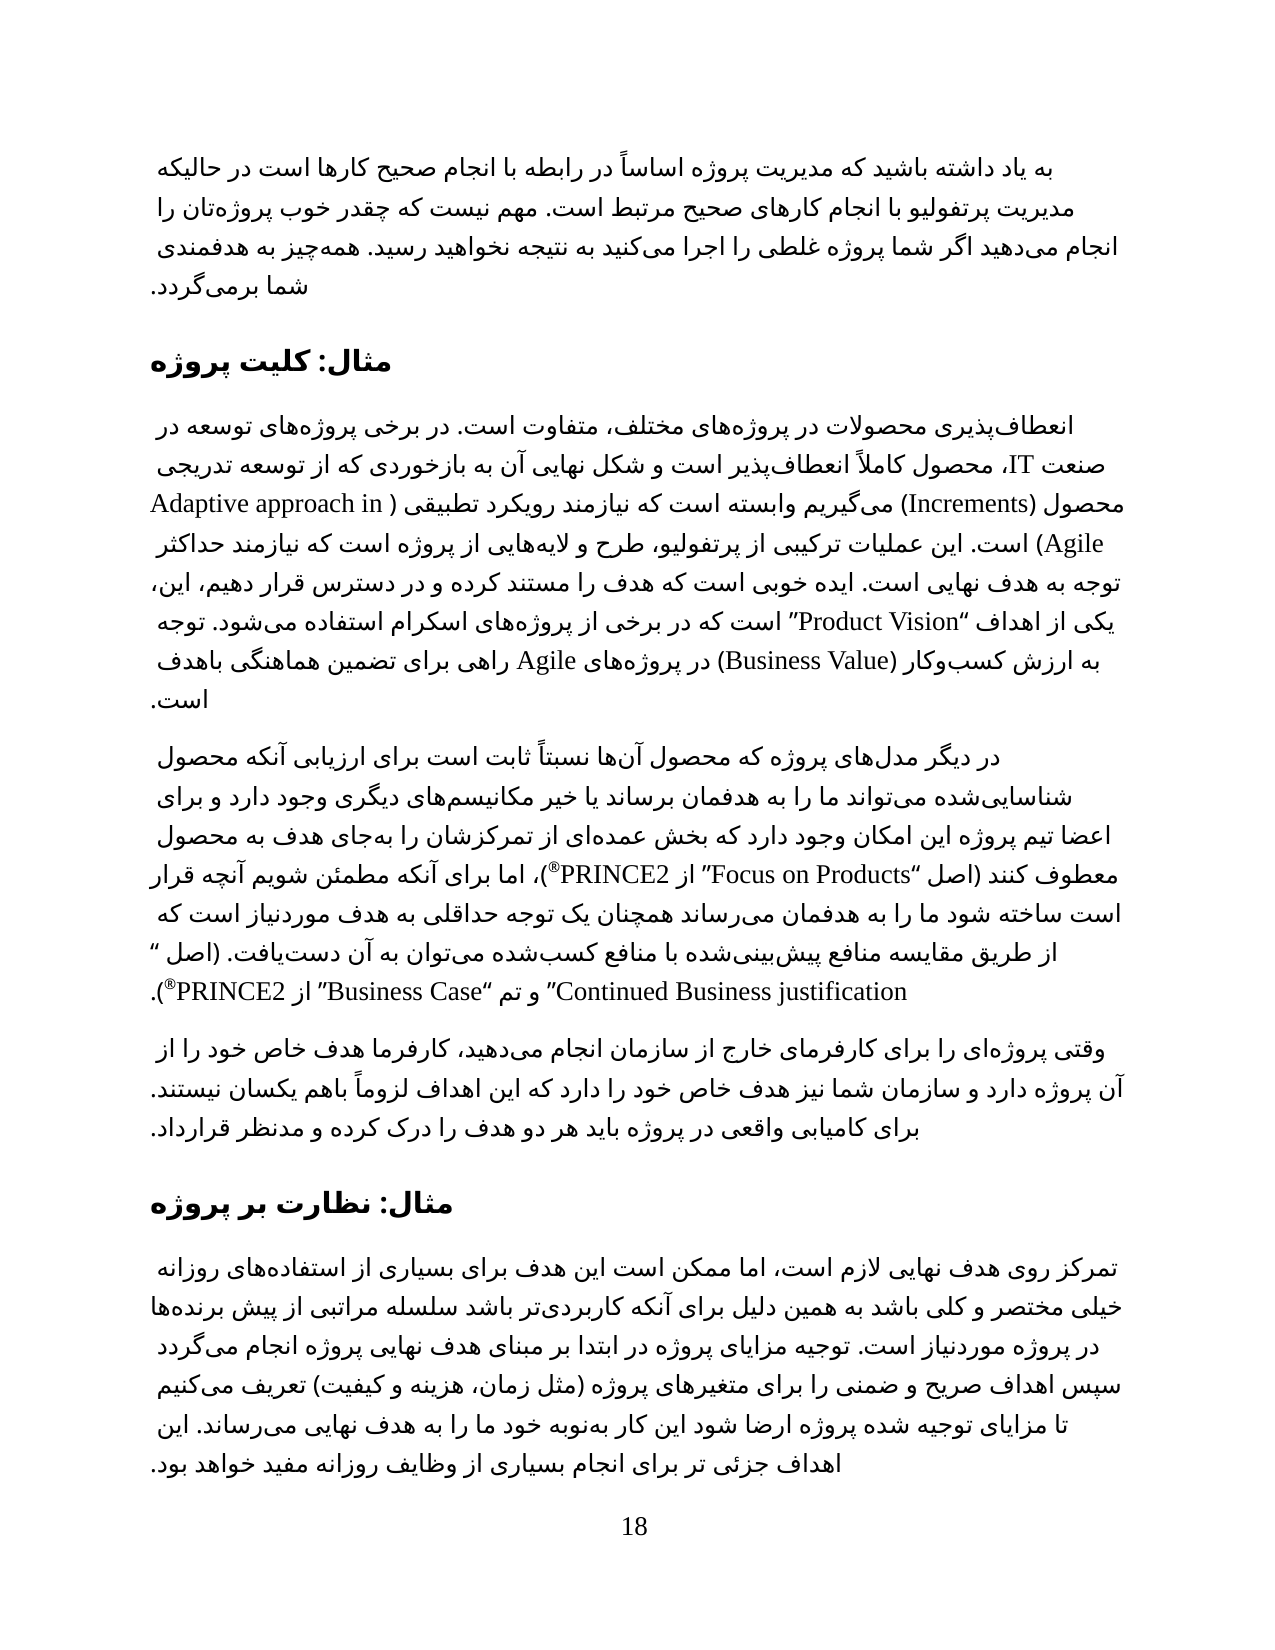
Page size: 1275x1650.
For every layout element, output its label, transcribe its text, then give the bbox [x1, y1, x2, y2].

text انعطاف‌پذیری محصولات در پروژه‌های مختلف، متفاوت است. در برخی پروژه‌های توسعه در صنعت IT، محصول کاملاً انعطاف‌پذیر است و شکل نهایی آن به بازخوردی که از توسعه تدریجی محصول (Increments) می‌گیریم وابسته است که نیازمند رویکرد تطبیقی (Adaptive approach in Agile) است. این عملیات ترکیبی از پرتفولیو، طرح و لایه‌هایی از پروژه است که نیازمند حداکثر توجه به هدف نهایی است. ایده خوبی است که هدف را مستند کرده و در دسترس قرار دهیم، این، یکی از اهداف “Product Vision” است که در برخی از پروژه‌های اسکرام استفاده می‌شود. توجه به ارزش کسب‌وکار (Business Value) در پروژه‌های Agile راهی برای تضمین هماهنگی باهدف است. [150, 408, 1125, 716]
text به یاد داشته باشید که مدیریت پروژه اساساً در رابطه با انجام صحیح کارها است در حالیکه مدیریت پرتفولیو با انجام کارهای صحیح مرتبط است. مهم نیست که چقدر خوب پروژه‌تان را انجام می‌دهید اگر شما پروژه غلطی را اجرا می‌کنید به نتیجه نخواهید رسید. همه‌چیز به هدفمندی شما برمی‌گردد. [150, 150, 1125, 302]
text وقتی پروژه‌ای را برای کارفرمای خارج از سازمان انجام می‌دهید، کارفرما هدف خاص خود را از آن پروژه دارد و سازمان شما نیز هدف خاص خود را دارد که این اهداف لزوماً باهم یکسان نیستند. برای کامیابی واقعی در پروژه باید هر دو هدف را درک کرده و مدنظر قرارداد. [150, 1031, 1125, 1143]
subtitle مثال: نظارت بر پروژه [150, 1182, 1125, 1222]
text تمرکز روی هدف نهایی لازم است، اما ممکن است این هدف برای بسیاری از استفاده‌های روزانه خیلی مختصر و کلی باشد به همین دلیل برای آنکه کاربردی‌تر باشد سلسله مراتبی از پیش برنده‌ها در پروژه موردنیاز است. توجیه مزایای پروژه در ابتدا بر مبنای هدف نهایی پروژه انجام می‌گردد سپس اهداف صریح و ضمنی را برای متغیرهای پروژه (مثل زمان، هزینه و کیفیت) تعریف می‌کنیم تا مزایای توجیه شده پروژه ارضا شود این کار به‌نوبه خود ما را به هدف نهایی می‌رساند. این اهداف جزئی تر برای انجام بسیاری از وظایف روزانه مفید خواهد بود. [150, 1249, 1125, 1479]
subtitle مثال: کلیت پروژه [150, 341, 1125, 380]
text در دیگر مدل‌های پروژه که محصول آن‌ها نسبتاً ثابت است برای ارزیابی آنکه محصول شناسایی‌شده می‌تواند ما را به هدفمان برساند یا خیر مکانیسم‌های دیگری وجود دارد و برای اعضا تیم پروژه‌ این امکان وجود دارد که بخش عمده‌ای از تمرکزشان را به‌جای هدف به محصول معطوف کنند (اصل “Focus on Products” از PRINCE2®)، اما برای آنکه مطمئن شویم آنچه قرار است ساخته شود ما را به هدفمان می‌رساند همچنان یک توجه حداقلی به هدف موردنیاز است که از طریق مقایسه منافع پیش‌بینی‌شده با منافع کسب‌شده می‌توان به آن دست‌یافت. (اصل “Continued Business justification” و تم “Business Case” از PRINCE2®). [150, 739, 1125, 1008]
